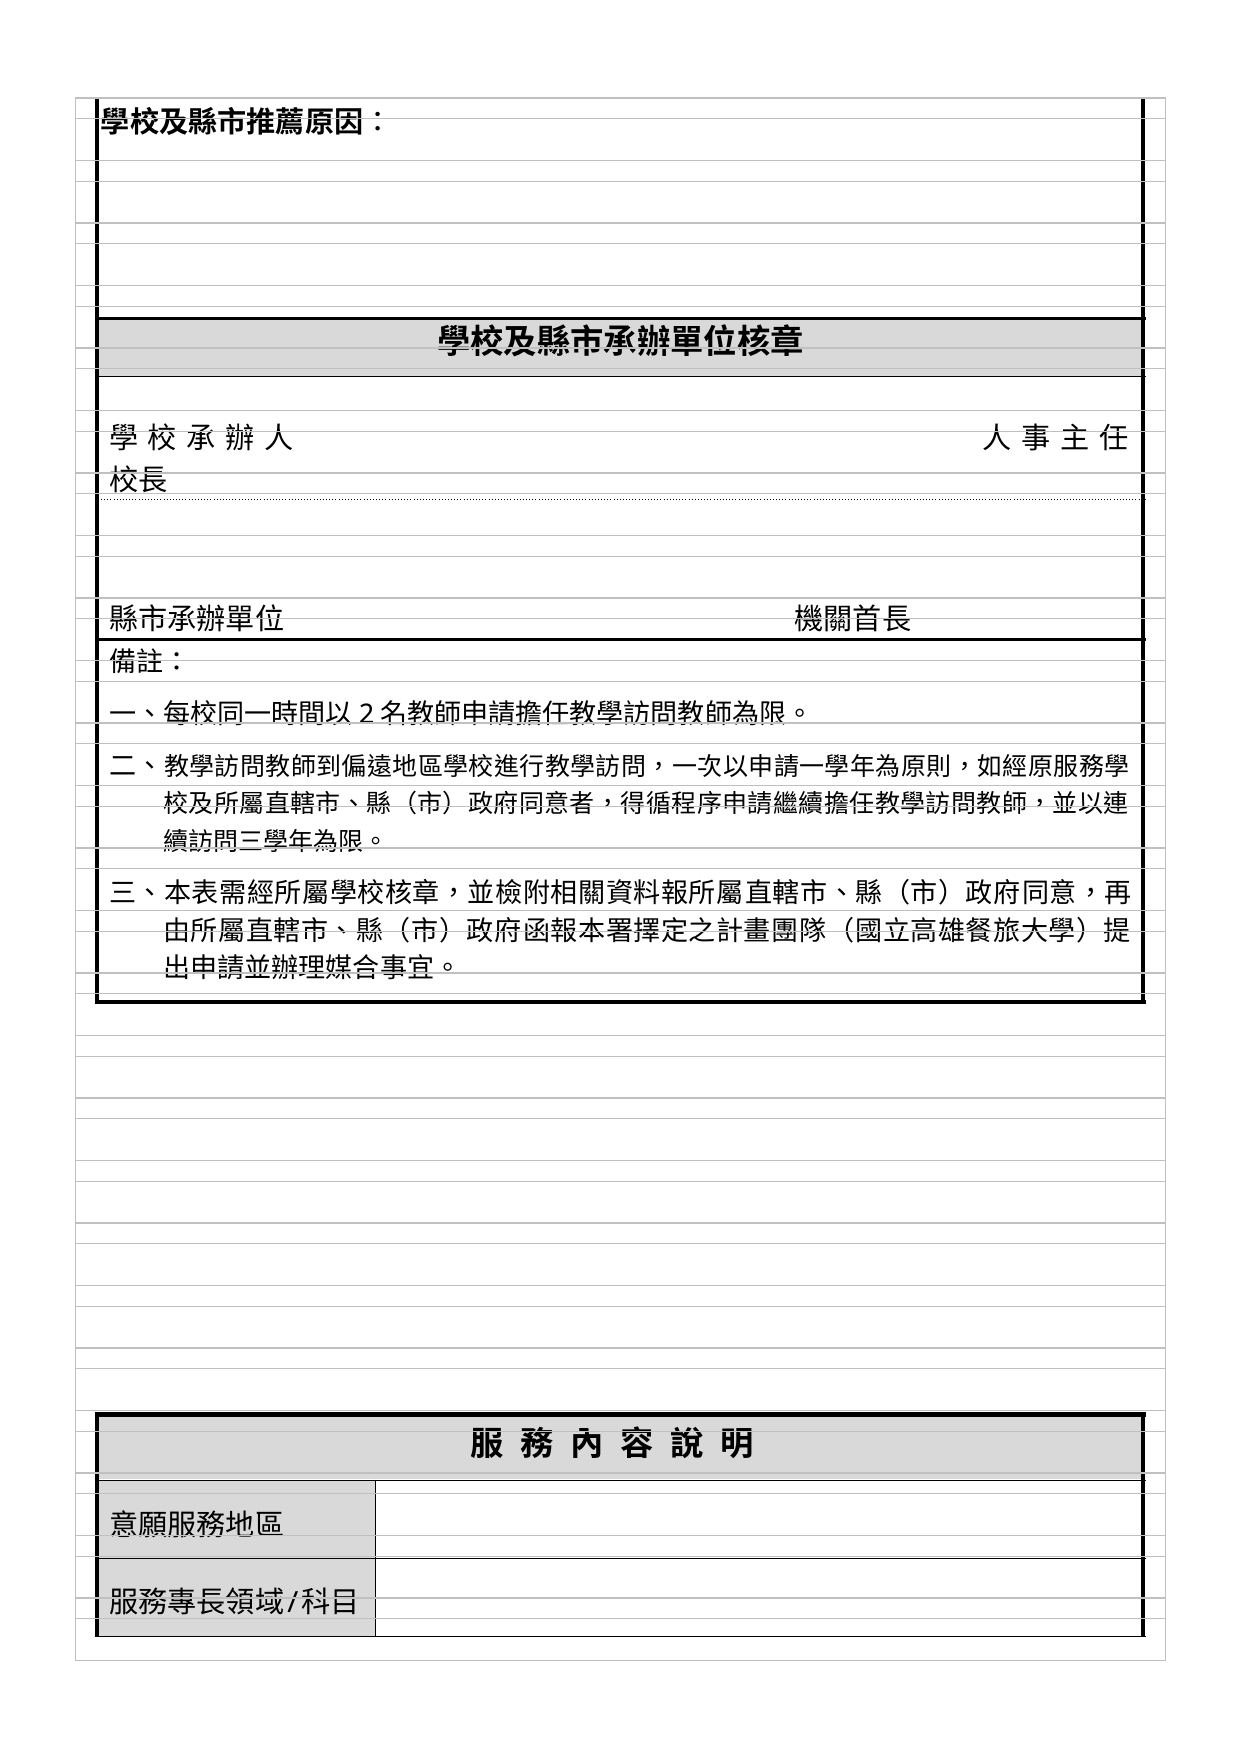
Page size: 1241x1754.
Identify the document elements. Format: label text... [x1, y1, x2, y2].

table_cell 學校及縣市推薦原因： [99, 99, 1141, 118]
table_cell 學校及縣市推薦原因： [99, 307, 1141, 317]
table_cell 服務專長領域/科目 [99, 1599, 375, 1618]
table_cell 服務專長領域/科目 [99, 1619, 375, 1636]
table_cell 備註： 一、每校同一時間以2名教師申請擔任教學訪問教師為限。 二、教學訪問教師到偏遠地區學校進行教學訪問，一次以申請一學年為原則，如經原服務學校及所屬直轄市、縣（市）政府同意者，得循程序申請繼續擔任教學訪問教師，並以連續訪問三學年為限。 三、本表需經所屬學校核章，並檢附相關資料報所屬直轄市、縣（市）政府同意，再由所屬直轄市、縣（市）政府函報本署擇定之計畫團隊（國立高雄餐旅大學）提出申請並辦理媒合事宜。 [99, 682, 1141, 722]
table_cell 學校承辦人 人事主任 校長 [99, 411, 1141, 431]
table_cell 備註： 一、每校同一時間以2名教師申請擔任教學訪問教師為限。 二、教學訪問教師到偏遠地區學校進行教學訪問，一次以申請一學年為原則，如經原服務學校及所屬直轄市、縣（市）政府同意者，得循程序申請繼續擔任教學訪問教師，並以連續訪問三學年為限。 三、本表需經所屬學校核章，並檢附相關資料報所屬直轄市、縣（市）政府同意，再由所屬直轄市、縣（市）政府函報本署擇定之計畫團隊（國立高雄餐旅大學）提出申請並辦理媒合事宜。 [99, 994, 1141, 999]
table_cell [376, 1481, 1141, 1493]
table_cell [99, 1536, 375, 1556]
table_cell 備註： 一、每校同一時間以2名教師申請擔任教學訪問教師為限。 二、教學訪問教師到偏遠地區學校進行教學訪問，一次以申請一學年為原則，如經原服務學校及所屬直轄市、縣（市）政府同意者，得循程序申請繼續擔任教學訪問教師，並以連續訪問三學年為限。 三、本表需經所屬學校核章，並檢附相關資料報所屬直轄市、縣（市）政府同意，再由所屬直轄市、縣（市）政府函報本署擇定之計畫團隊（國立高雄餐旅大學）提出申請並辦理媒合事宜。 [99, 661, 1141, 681]
table_cell 學校承辦人 人事主任 校長 [99, 432, 1141, 472]
table_cell 學校及縣市推薦原因： [99, 161, 1141, 181]
table_cell [99, 1481, 375, 1493]
table_cell 縣市承辦單位 機關首長 [99, 499, 1141, 535]
table_header [99, 1417, 1141, 1431]
table_cell 學校及縣市推薦原因： [99, 119, 1141, 160]
table_cell 學校及縣市推薦原因： [99, 244, 1141, 285]
table_cell [376, 1494, 1141, 1535]
table_cell 學校及縣市承辦單位核章 [99, 369, 1141, 376]
table_cell [376, 1599, 1141, 1618]
table_cell 學校及縣市承辦單位核章 [99, 320, 1141, 347]
table_cell 備註： 一、每校同一時間以2名教師申請擔任教學訪問教師為限。 二、教學訪問教師到偏遠地區學校進行教學訪問，一次以申請一學年為原則，如經原服務學校及所屬直轄市、縣（市）政府同意者，得循程序申請繼續擔任教學訪問教師，並以連續訪問三學年為限。 三、本表需經所屬學校核章，並檢附相關資料報所屬直轄市、縣（市）政府同意，再由所屬直轄市、縣（市）政府函報本署擇定之計畫團隊（國立高雄餐旅大學）提出申請並辦理媒合事宜。 [99, 869, 1141, 910]
table_cell 學校及縣市推薦原因： [99, 224, 1141, 243]
table_cell 學校承辦人 人事主任 校長 [99, 494, 1141, 499]
table_cell 備註： 一、每校同一時間以2名教師申請擔任教學訪問教師為限。 二、教學訪問教師到偏遠地區學校進行教學訪問，一次以申請一學年為原則，如經原服務學校及所屬直轄市、縣（市）政府同意者，得循程序申請繼續擔任教學訪問教師，並以連續訪問三學年為限。 三、本表需經所屬學校核章，並檢附相關資料報所屬直轄市、縣（市）政府同意，再由所屬直轄市、縣（市）政府函報本署擇定之計畫團隊（國立高雄餐旅大學）提出申請並辦理媒合事宜。 [99, 724, 1141, 743]
table_cell 縣市承辦單位 機關首長 [99, 557, 1141, 597]
table_cell 備註： 一、每校同一時間以2名教師申請擔任教學訪問教師為限。 二、教學訪問教師到偏遠地區學校進行教學訪問，一次以申請一學年為原則，如經原服務學校及所屬直轄市、縣（市）政府同意者，得循程序申請繼續擔任教學訪問教師，並以連續訪問三學年為限。 三、本表需經所屬學校核章，並檢附相關資料報所屬直轄市、縣（市）政府同意，再由所屬直轄市、縣（市）政府函報本署擇定之計畫團隊（國立高雄餐旅大學）提出申請並辦理媒合事宜。 [99, 807, 1141, 847]
table_cell 縣市承辦單位 機關首長 [99, 536, 1141, 556]
table_cell 縣市承辦單位 機關首長 [99, 599, 1141, 618]
table_cell 學校及縣市承辦單位核章 [99, 349, 1141, 368]
table_header 服 務 內 容 說 明 [99, 1432, 1141, 1472]
table_header [99, 1474, 1141, 1479]
table_cell 學校及縣市推薦原因： [99, 286, 1141, 306]
table_cell 學校及縣市推薦原因： [99, 182, 1141, 222]
table_cell [376, 1536, 1141, 1556]
table_cell 備註： 一、每校同一時間以2名教師申請擔任教學訪問教師為限。 二、教學訪問教師到偏遠地區學校進行教學訪問，一次以申請一學年為原則，如經原服務學校及所屬直轄市、縣（市）政府同意者，得循程序申請繼續擔任教學訪問教師，並以連續訪問三學年為限。 三、本表需經所屬學校核章，並檢附相關資料報所屬直轄市、縣（市）政府同意，再由所屬直轄市、縣（市）政府函報本署擇定之計畫團隊（國立高雄餐旅大學）提出申請並辦理媒合事宜。 [99, 849, 1141, 868]
table_cell 學校承辦人 人事主任 校長 [99, 377, 1141, 410]
table_cell 備註： 一、每校同一時間以2名教師申請擔任教學訪問教師為限。 二、教學訪問教師到偏遠地區學校進行教學訪問，一次以申請一學年為原則，如經原服務學校及所屬直轄市、縣（市）政府同意者，得循程序申請繼續擔任教學訪問教師，並以連續訪問三學年為限。 三、本表需經所屬學校核章，並檢附相關資料報所屬直轄市、縣（市）政府同意，再由所屬直轄市、縣（市）政府函報本署擇定之計畫團隊（國立高雄餐旅大學）提出申請並辦理媒合事宜。 [99, 911, 1141, 931]
table_cell 縣市承辦單位 機關首長 [99, 619, 1141, 638]
table_cell 備註： 一、每校同一時間以2名教師申請擔任教學訪問教師為限。 二、教學訪問教師到偏遠地區學校進行教學訪問，一次以申請一學年為原則，如經原服務學校及所屬直轄市、縣（市）政府同意者，得循程序申請繼續擔任教學訪問教師，並以連續訪問三學年為限。 三、本表需經所屬學校核章，並檢附相關資料報所屬直轄市、縣（市）政府同意，再由所屬直轄市、縣（市）政府函報本署擇定之計畫團隊（國立高雄餐旅大學）提出申請並辦理媒合事宜。 [99, 744, 1141, 785]
table_cell [376, 1619, 1141, 1636]
table_cell 學校承辦人 人事主任 校長 [99, 474, 1141, 493]
table_cell 備註： 一、每校同一時間以2名教師申請擔任教學訪問教師為限。 二、教學訪問教師到偏遠地區學校進行教學訪問，一次以申請一學年為原則，如經原服務學校及所屬直轄市、縣（市）政府同意者，得循程序申請繼續擔任教學訪問教師，並以連續訪問三學年為限。 三、本表需經所屬學校核章，並檢附相關資料報所屬直轄市、縣（市）政府同意，再由所屬直轄市、縣（市）政府函報本署擇定之計畫團隊（國立高雄餐旅大學）提出申請並辦理媒合事宜。 [99, 974, 1141, 993]
table_cell 服務專長領域/科目 [99, 1559, 375, 1597]
table_cell 意願服務地區 [99, 1494, 375, 1535]
table_cell [376, 1559, 1141, 1597]
table_cell 備註： 一、每校同一時間以2名教師申請擔任教學訪問教師為限。 二、教學訪問教師到偏遠地區學校進行教學訪問，一次以申請一學年為原則，如經原服務學校及所屬直轄市、縣（市）政府同意者，得循程序申請繼續擔任教學訪問教師，並以連續訪問三學年為限。 三、本表需經所屬學校核章，並檢附相關資料報所屬直轄市、縣（市）政府同意，再由所屬直轄市、縣（市）政府函報本署擇定之計畫團隊（國立高雄餐旅大學）提出申請並辦理媒合事宜。 [99, 932, 1141, 972]
table_cell 備註： 一、每校同一時間以2名教師申請擔任教學訪問教師為限。 二、教學訪問教師到偏遠地區學校進行教學訪問，一次以申請一學年為原則，如經原服務學校及所屬直轄市、縣（市）政府同意者，得循程序申請繼續擔任教學訪問教師，並以連續訪問三學年為限。 三、本表需經所屬學校核章，並檢附相關資料報所屬直轄市、縣（市）政府同意，再由所屬直轄市、縣（市）政府函報本署擇定之計畫團隊（國立高雄餐旅大學）提出申請並辦理媒合事宜。 [99, 641, 1141, 660]
table_cell 備註： 一、每校同一時間以2名教師申請擔任教學訪問教師為限。 二、教學訪問教師到偏遠地區學校進行教學訪問，一次以申請一學年為原則，如經原服務學校及所屬直轄市、縣（市）政府同意者，得循程序申請繼續擔任教學訪問教師，並以連續訪問三學年為限。 三、本表需經所屬學校核章，並檢附相關資料報所屬直轄市、縣（市）政府同意，再由所屬直轄市、縣（市）政府函報本署擇定之計畫團隊（國立高雄餐旅大學）提出申請並辦理媒合事宜。 [99, 786, 1141, 806]
